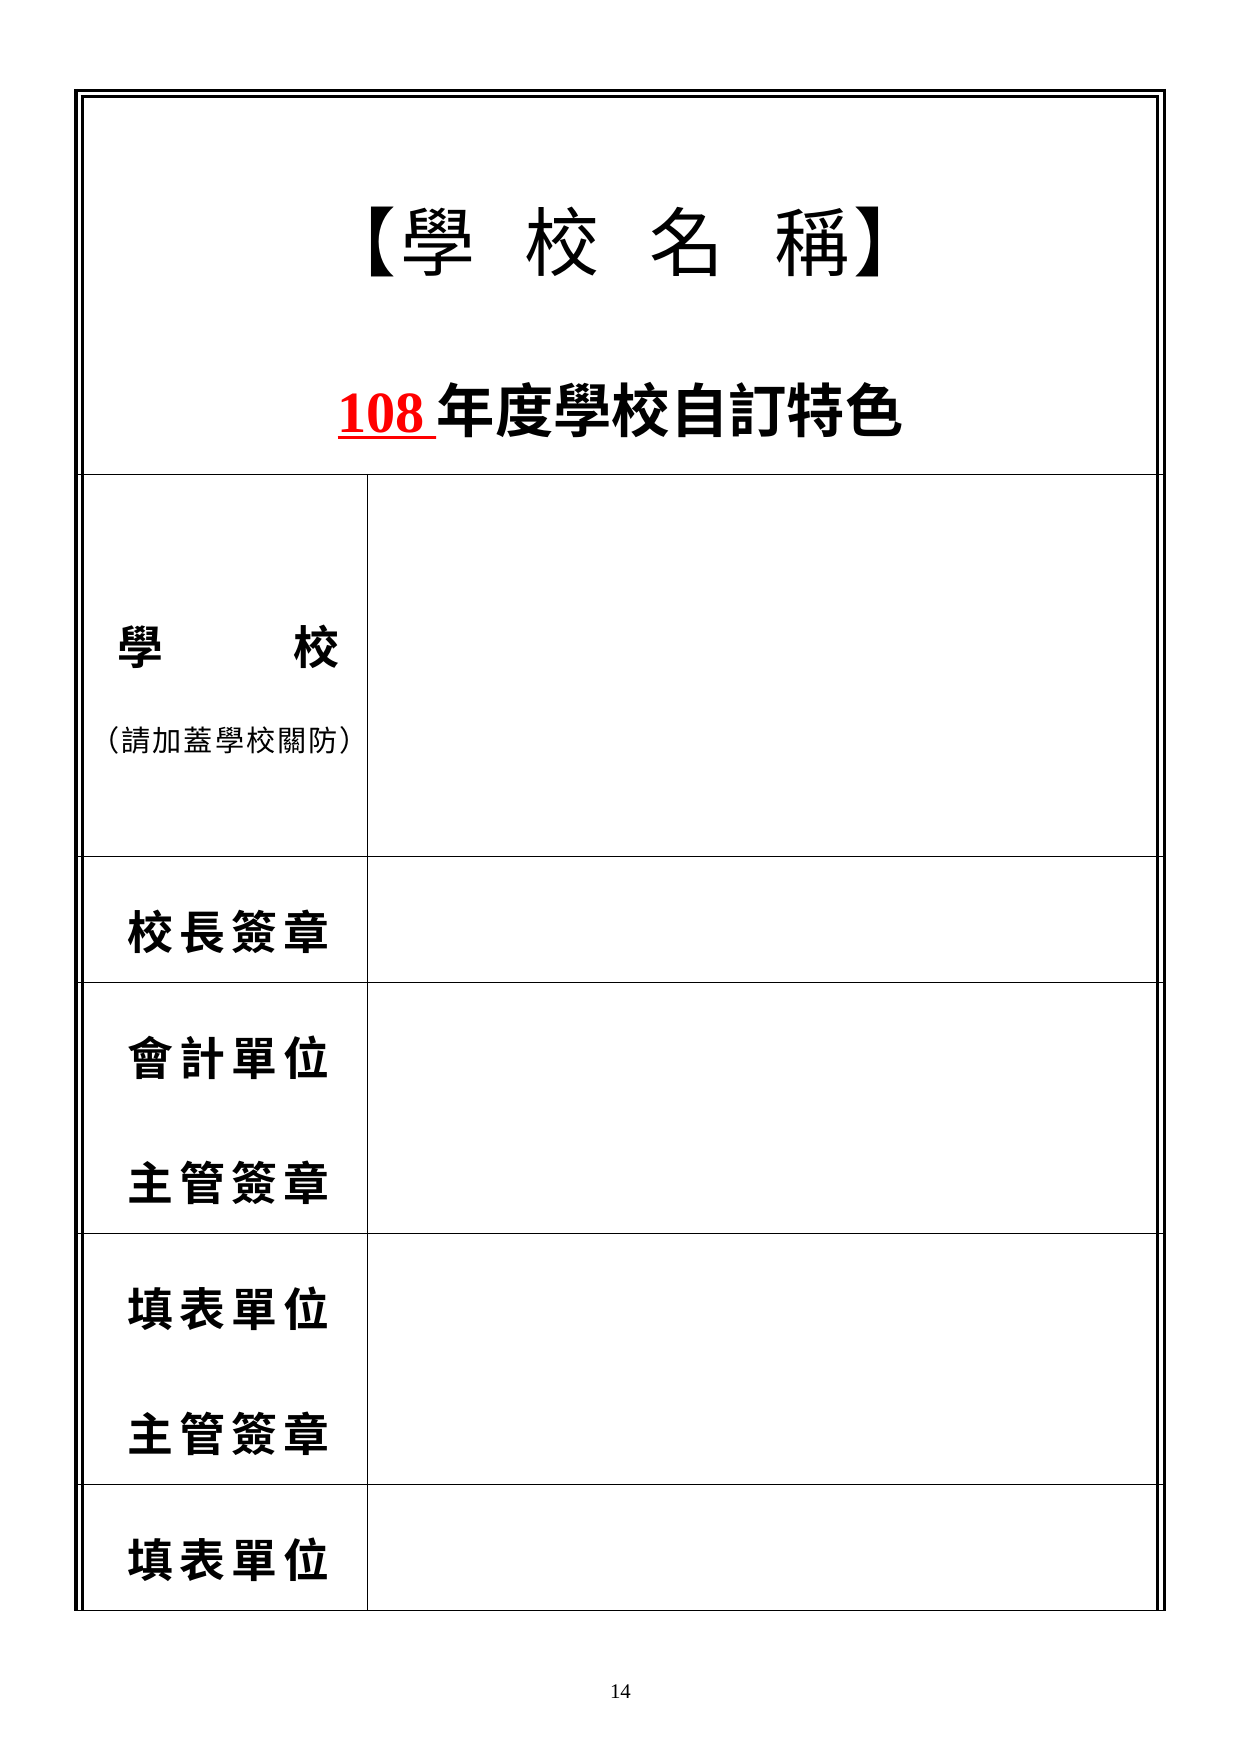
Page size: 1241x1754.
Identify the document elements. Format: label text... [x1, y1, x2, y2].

table_cell [368, 1234, 1156, 1484]
table_cell 填表單位 主管簽章 [84, 1234, 367, 1484]
table_cell [368, 475, 1156, 856]
table_cell [368, 1485, 1156, 1610]
table_cell 填表單位 [84, 1485, 367, 1610]
table_header 【學 校 名 稱】 108年度學校自訂特色 [79, 92, 1161, 474]
table_cell 會計單位 主管簽章 [84, 983, 367, 1233]
table_cell [368, 857, 1156, 982]
table_cell 校長簽章 [84, 857, 367, 982]
table_cell [368, 983, 1156, 1233]
table_cell 學 校 （請加蓋學校關防） [84, 475, 367, 856]
